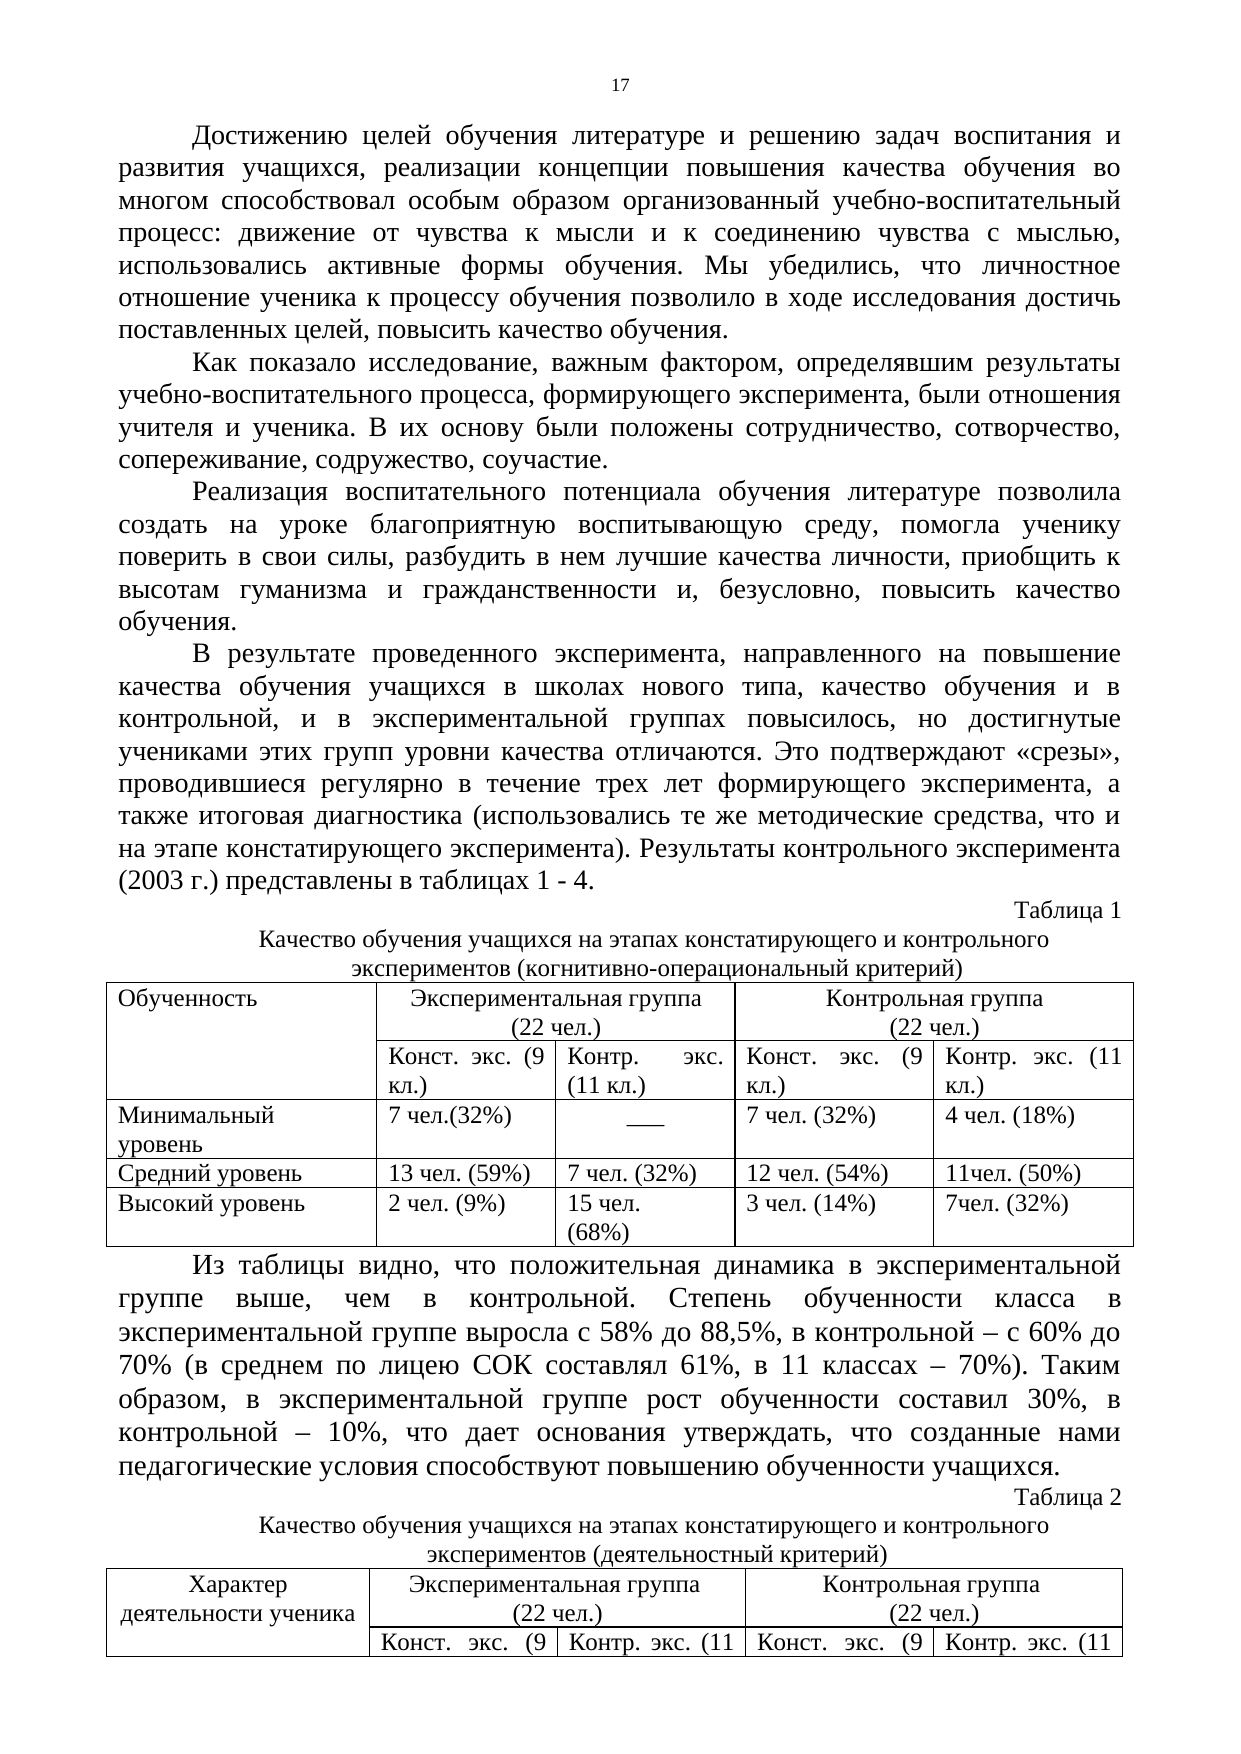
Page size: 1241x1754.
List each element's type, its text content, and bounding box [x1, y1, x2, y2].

table_cell Контр. экс. (11 [934, 1628, 1122, 1656]
table_cell 12 чел. (54%) [736, 1159, 933, 1187]
table_cell 15 чел. (68%) [556, 1188, 734, 1246]
text Реализация воспитательного потенциала обучения литературе позволила создать на уроке благоприятную воспитывающую среду, помогла ученику поверить в свои силы, разбудить в нем лучшие качества личности, приобщить к высотам гуманизма и гражданственности и, безусловно, повысить качество обучения. [118, 474, 1122, 636]
table_cell Минимальный уровень [107, 1100, 376, 1157]
text экспериментов (когнитивно-операциональный критерий) [118, 953, 1122, 982]
text В результате проведенного эксперимента, направленного на повышение качества обучения учащихся в школах нового типа, качество обучения и в контрольной, и в экспериментальной группах повысилось, но достигнутые учениками этих групп уровни качества отличаются. Это подтверждают «срезы», проводившиеся регулярно в течение трех лет формирующего эксперимента, а также итоговая диагностика (использовались те же методические средства, что и на этапе констатирующего эксперимента). Результаты контрольного эксперимента (2003 г.) представлены в таблицах 1 - 4. [118, 636, 1122, 896]
table_cell 7 чел. (32%) [556, 1159, 734, 1187]
table_cell 7 чел.(32%) [377, 1100, 555, 1157]
table_cell 7чел. (32%) [934, 1188, 1133, 1246]
table_header Контрольная группа (22 чел.) [746, 1569, 1122, 1626]
table_cell Конст. экс. (9 [370, 1628, 557, 1656]
text Качество обучения учащихся на этапах констатирующего и контрольного [118, 924, 1122, 953]
text Из таблицы видно, что положительная динамика в экспериментальной группе выше, чем в контрольной. Степень обученности класса в экспериментальной группе выросла с 58% до 88,5%, в контрольной – с 60% до 70% (в среднем по лицею СОК составлял 61%, в 11 классах – 70%). Таким образом, в экспериментальной группе рост обученности составил 30%, в контрольной – 10%, что дает основания утверждать, что созданные нами педагогические условия способствуют повышению обученности учащихся. [118, 1247, 1122, 1482]
table_cell Высокий уровень [107, 1188, 376, 1246]
table_header Экспериментальная группа (22 чел.) [377, 983, 734, 1040]
table_cell 4 чел. (18%) [934, 1100, 1133, 1157]
table_cell Средний уровень [107, 1159, 376, 1187]
table_cell 7 чел. (32%) [736, 1100, 933, 1157]
table_cell 11чел. (50%) [934, 1159, 1133, 1187]
table_cell ___ [556, 1100, 734, 1157]
text экспериментов (деятельностный критерий) [118, 1539, 1122, 1568]
table_cell 2 чел. (9%) [377, 1188, 555, 1246]
table_header Характер деятельности ученика [107, 1569, 369, 1656]
text Достижению целей обучения литературе и решению задач воспитания и развития учащихся, реализации концепции повышения качества обучения во многом способствовал особым образом организованный учебно-воспитательный процесс: движение от чувства к мысли и к соединению чувства с мыслью, использовались активные формы обучения. Мы убедились, что личностное отношение ученика к процессу обучения позволило в ходе исследования достичь поставленных целей, повысить качество обучения. [118, 118, 1122, 345]
text Таблица 1 [339, 896, 1122, 924]
table_header Экспериментальная группа (22 чел.) [370, 1569, 745, 1626]
table_cell 13 чел. (59%) [377, 1159, 555, 1187]
text Таблица 2 [118, 1482, 1122, 1510]
table_cell Контр. экс. (11 кл.) [934, 1041, 1133, 1099]
table_cell Контр. экс. (11 [558, 1628, 745, 1656]
table_cell Конст. экс. (9 кл.) [736, 1041, 933, 1099]
text Качество обучения учащихся на этапах констатирующего и контрольного [118, 1510, 1122, 1539]
table_cell Конст. экс. (9 [746, 1628, 933, 1656]
table_header Контрольная группа (22 чел.) [736, 983, 1133, 1040]
table_cell Конст. экс. (9 кл.) [377, 1041, 555, 1099]
table_cell 3 чел. (14%) [736, 1188, 933, 1246]
table_header Обученность [107, 983, 376, 1099]
table_cell Контр. экс. (11 кл.) [556, 1041, 734, 1099]
text Как показало исследование, важным фактором, определявшим результаты учебно-воспитательного процесса, формирующего эксперимента, были отношения учителя и ученика. В их основу были положены сотрудничество, сотворчество, сопереживание, содружество, соучастие. [118, 345, 1122, 474]
